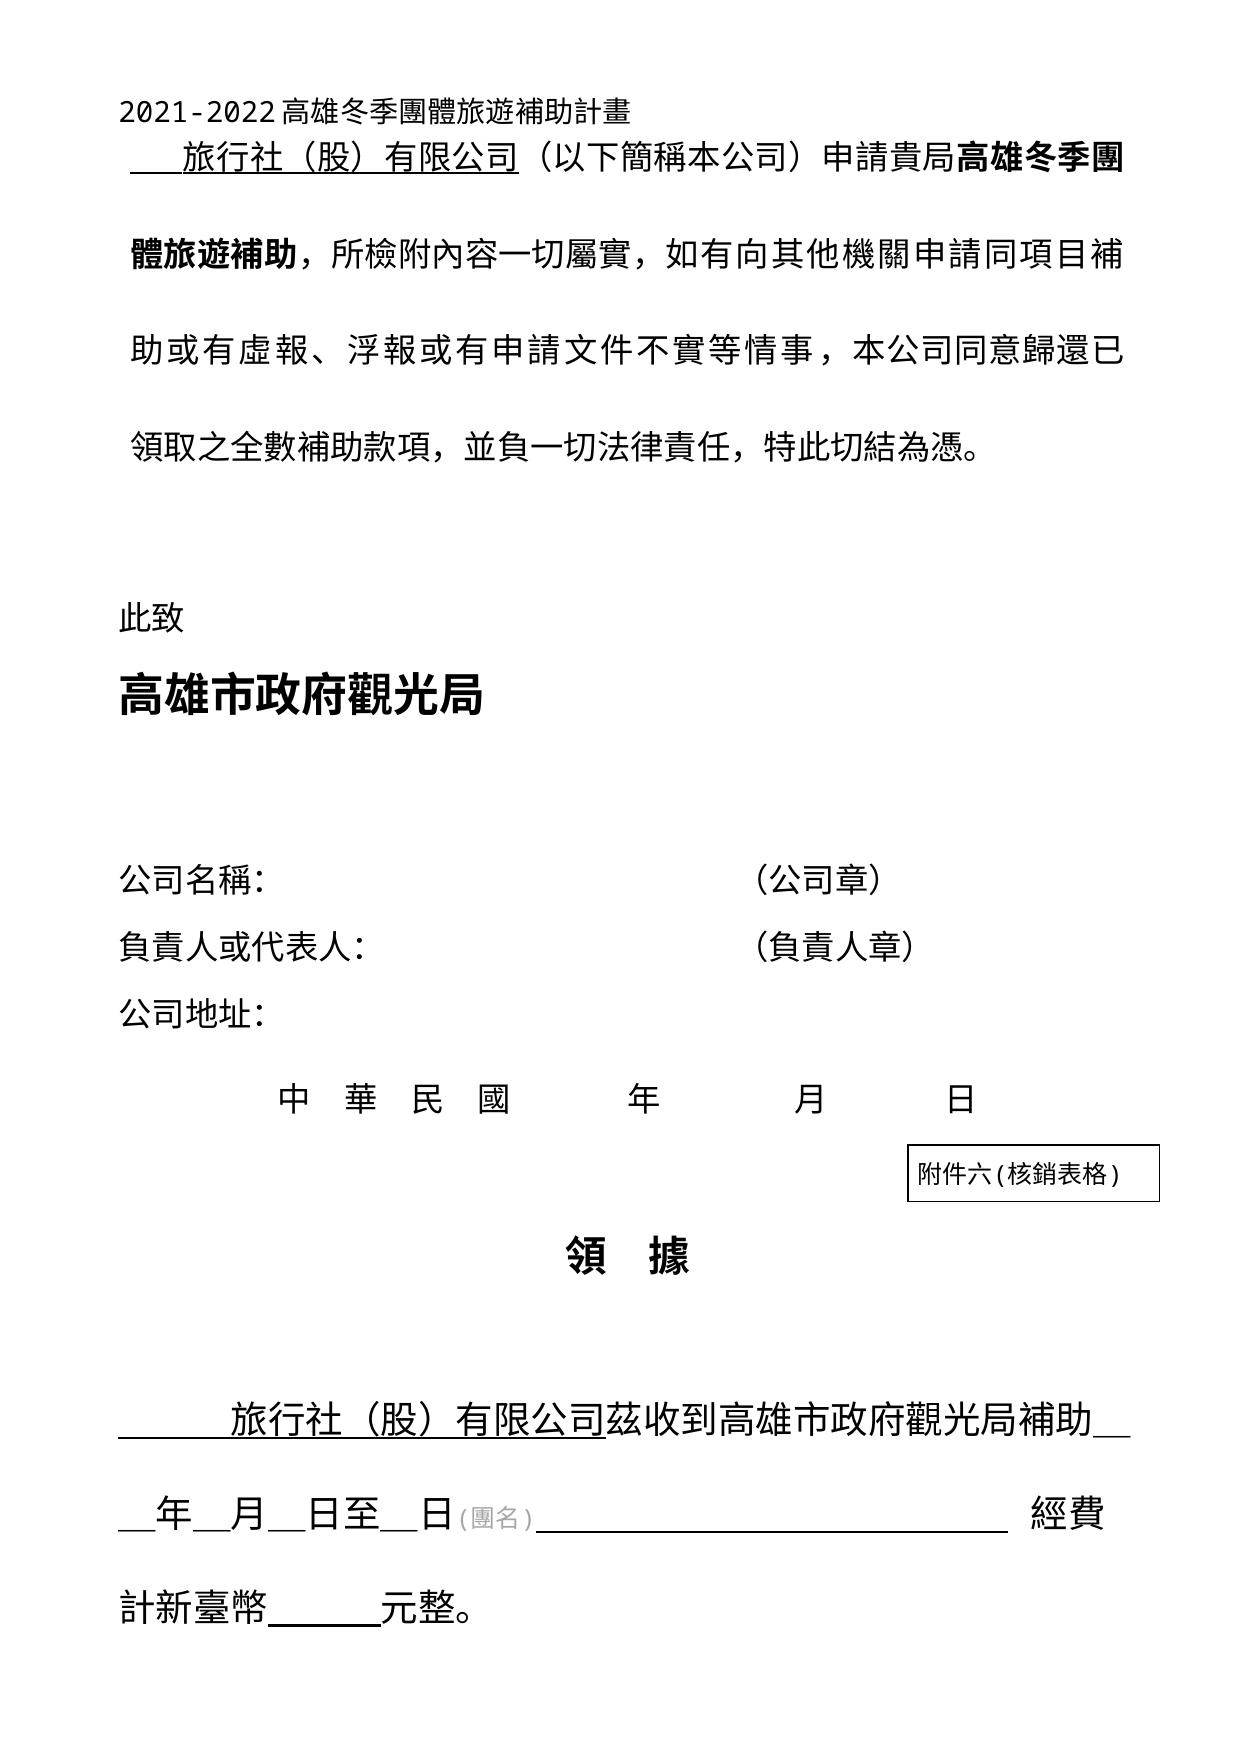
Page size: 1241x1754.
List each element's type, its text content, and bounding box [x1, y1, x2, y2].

text 旅行社（股）有限公司（以下簡稱本公司）申請貴局高雄冬季團體旅遊補助，所檢附內容一切屬實，如有向其他機關申請同項目補助或有虛報、浮報或有申請文件不實等情事，本公司同意歸還已領取之全數補助款項，並負一切法律責任，特此切結為憑。 [130, 131, 1125, 469]
text 公司名稱： （公司章） [118, 854, 1137, 902]
text 領 據 [118, 1223, 1137, 1284]
text 附件六(核銷表格) [918, 1154, 1150, 1191]
text 旅行社（股）有限公司茲收到高雄市政府觀光局補助＿＿年＿月＿日至＿日(團名) 經費計新臺幣 元整。 [118, 1359, 1137, 1640]
text 高雄市政府觀光局 [118, 658, 1137, 724]
text 中 華 民 國 年 月 日 [118, 1073, 1137, 1121]
text 負責人或代表人： （負責人章） [118, 921, 1137, 969]
text 公司地址： [118, 988, 1137, 1036]
text 此致 [118, 591, 1137, 639]
